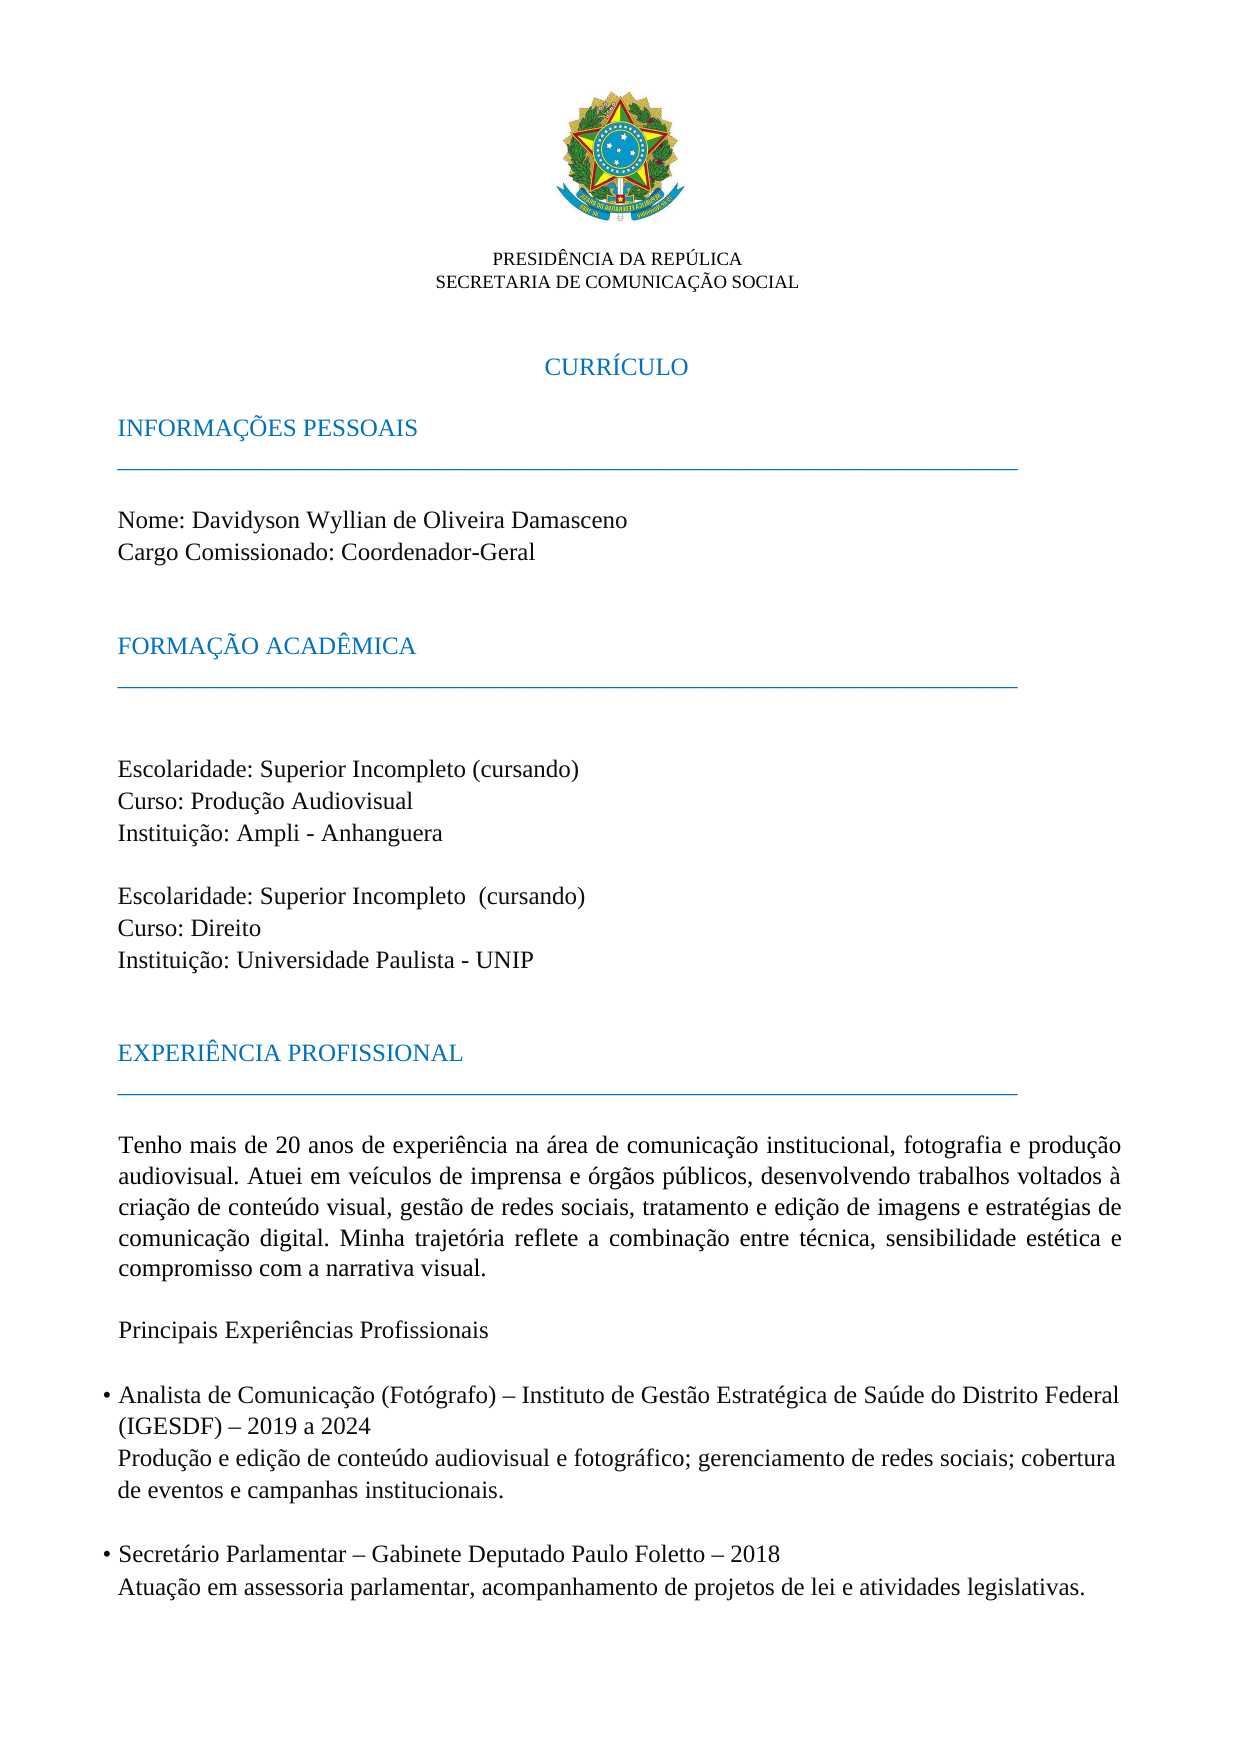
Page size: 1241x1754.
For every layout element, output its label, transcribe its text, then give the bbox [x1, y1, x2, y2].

text CURRÍCULO [118, 352, 1121, 380]
text Curso: Produção Audiovisual [117, 786, 1122, 814]
text Escolaridade: Superior Incompleto (cursando) [117, 754, 1122, 782]
list Analista de Comunicação (Fotógrafo) ‒ Instituto de Gestão Estratégica de Saúde do Distrito Federal (IGESDF) ‒ 2019 a 2024 [102, 1380, 1122, 1440]
text FORMAÇÃO ACADÊMICA [117, 631, 1122, 659]
text EXPERIÊNCIA PROFISSIONAL [117, 1038, 1122, 1067]
text INFORMAÇÕES PESSOAIS [117, 413, 1122, 442]
text Instituição: Universidade Paulista - UNIP [117, 945, 1122, 974]
subtitle ________________________________________________________________________ [117, 662, 1122, 690]
text Atuação em assessoria parlamentar, acompanhamento de projetos de lei e atividades legislativas. [117, 1572, 1122, 1600]
text Produção e edição de conteúdo audiovisual e fotográfico; gerenciamento de redes sociais; cobertura de eventos e campanhas institucionais. [117, 1443, 1122, 1504]
list Secretário Parlamentar ‒ Gabinete Deputado Paulo Foletto ‒ 2018 [102, 1539, 1122, 1568]
text Escolaridade: Superior Incompleto (cursando) [117, 881, 1122, 909]
text PRESIDÊNCIA DA REPÚLICA [118, 248, 1122, 269]
text Nome: Davidyson Wyllian de Oliveira Damasceno [117, 505, 1122, 534]
text Cargo Comissionado: Coordenador-Geral [117, 537, 1122, 566]
text Instituição: Ampli - Anhanguera [117, 818, 1122, 847]
text Tenho mais de 20 anos de experiência na área de comunicação institucional, fotografia e produção audiovisual. Atuei em veículos de imprensa e órgãos públicos, desenvolvendo trabalhos voltados à criação de conteúdo visual, gestão de redes sociais, tratamento e edição de imagens e estratégias de comunicação digital. Minha trajetória reflete a combinação entre técnica, sensibilidade estética e compromisso com a narrativa visual. [118, 1131, 1122, 1282]
text Principais Experiências Profissionais [118, 1315, 1122, 1344]
text SECRETARIA DE COMUNICAÇÃO SOCIAL [118, 271, 1122, 293]
subtitle ________________________________________________________________________ [117, 1069, 1122, 1098]
text Curso: Direito [117, 913, 1122, 942]
subtitle ________________________________________________________________________ [117, 444, 1122, 472]
